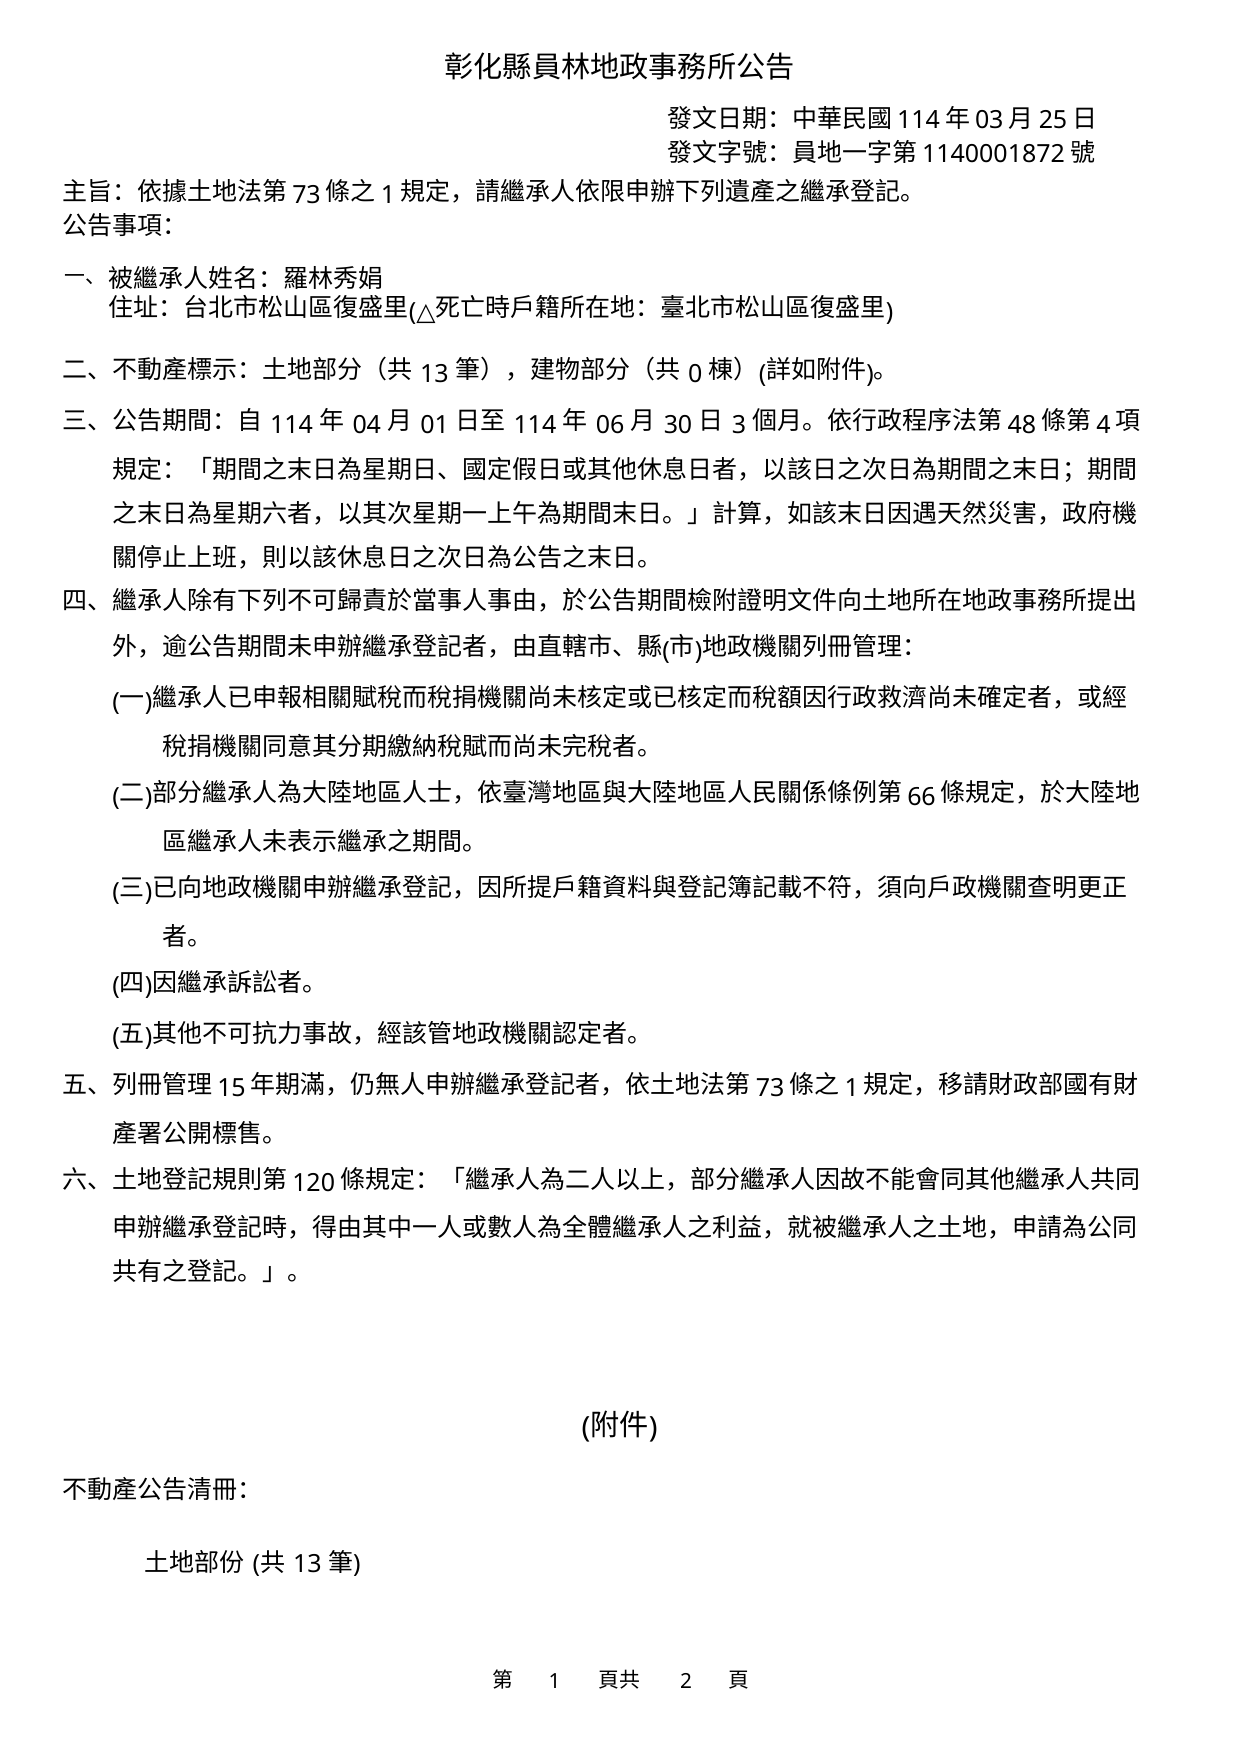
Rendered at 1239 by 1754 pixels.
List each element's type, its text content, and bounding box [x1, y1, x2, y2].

table_cell [1177, 1456, 1239, 1528]
table_cell [62, 1660, 109, 1701]
table_cell 一、 [62, 264, 109, 315]
table_cell 2 [653, 1660, 718, 1701]
table_header [667, 0, 718, 41]
table_cell [0, 356, 62, 1354]
table_cell 頁共 [585, 1660, 653, 1701]
table_header [523, 0, 585, 41]
table_cell [1177, 264, 1239, 315]
table_cell [62, 1355, 109, 1395]
table_cell [718, 1355, 759, 1395]
table_cell [1177, 1355, 1239, 1395]
table_cell (附件) [62, 1395, 1177, 1456]
table_cell [0, 264, 62, 315]
table_cell 土地部份 (共 13 筆) [62, 1529, 1177, 1600]
table_header [759, 0, 1177, 41]
table_cell [1177, 356, 1239, 1354]
table_cell [1177, 41, 1239, 94]
table_cell [1177, 95, 1239, 177]
table_cell [653, 1600, 667, 1660]
table_cell [585, 1355, 653, 1395]
table_cell 主旨：依據土地法第73條之1規定，請繼承人依限申辦下列遺產之繼承登記。 公告事項： [62, 177, 1177, 264]
table_cell [0, 1660, 62, 1701]
table_cell [1177, 1395, 1239, 1456]
table_cell [0, 315, 62, 356]
table_header [62, 0, 109, 41]
table_cell [1177, 1529, 1239, 1600]
table_cell [1177, 1600, 1239, 1660]
table_header [109, 0, 482, 41]
table_cell [0, 1456, 62, 1528]
table_cell 發文日期：中華民國114年03月25日 發文字號：員地一字第1140001872號 [667, 95, 1177, 177]
table_cell [523, 1600, 585, 1660]
table_cell [667, 1355, 718, 1395]
table_header [1177, 0, 1239, 41]
table_cell [62, 95, 109, 177]
table_cell [109, 95, 482, 177]
table_cell [1177, 1660, 1239, 1701]
table_cell [0, 1395, 62, 1456]
table_cell 二、不動產標示：土地部分（共 13 筆），建物部分（共 0 棟）(詳如附件)。 三、公告期間：自 114 年 04 月 01 日至 114 年 06 月 30 日 3 個月。依行政程序法第48條第4項 規定：「期間之末日為星期日、國定假日或其他休息日者，以該日之次日為期間之末日；期間 之末日為星期六者，以其次星期一上午為期間末日。」計算，如該末日因遇天然災害，政府機 關停止上班，則以該休息日之次日為公告之末日。 四、繼承人除有下列不可歸責於當事人事由，於公告期間檢附證明文件向土地所在地政事務所提出 外，逾公告期間未申辦繼承登記者，由直轄市、縣(市)地政機關列冊管理： (一)繼承人已申報相關賦稅而稅捐機關尚未核定或已核定而稅額因行政救濟尚未確定者，或經 稅捐機關同意其分期繳納稅賦而尚未完稅者。 (二)部分繼承人為大陸地區人士，依臺灣地區與大陸地區人民關係條例第66條規定，於大陸地 區繼承人未表示繼承之期間。 (三)已向地政機關申辦繼承登記，因所提戶籍資料與登記簿記載不符，須向戶政機關查明更正 者。 (四)因繼承訴訟者。 (五)其他不可抗力事故，經該管地政機關認定者。 五、列冊管理15年期滿，仍無人申辦繼承登記者，依土地法第73條之1規定，移請財政部國有財 產署公開標售。 六、土地登記規則第120條規定：「繼承人為二人以上，部分繼承人因故不能會同其他繼承人共同 申辦繼承登記時，得由其中一人或數人為全體繼承人之利益，就被繼承人之土地，申請為公同 共有之登記。」。 [62, 356, 1177, 1354]
table_cell 頁 [718, 1660, 759, 1701]
table_cell [585, 1600, 653, 1660]
table_cell [62, 315, 109, 356]
table_cell [0, 41, 62, 94]
table_cell [0, 1529, 62, 1600]
table_cell [483, 1600, 523, 1660]
table_cell [1177, 177, 1239, 264]
table_cell 不動產公告清冊： [62, 1456, 1177, 1528]
table_cell [585, 95, 653, 177]
table_cell [0, 1600, 62, 1660]
table_cell [109, 1355, 482, 1395]
table_cell [759, 1355, 1177, 1395]
table_cell [0, 1355, 62, 1395]
table_cell [523, 1355, 585, 1395]
table_cell [523, 95, 585, 177]
table_cell [653, 1355, 667, 1395]
table_cell [759, 1600, 1177, 1660]
table_cell [109, 1660, 482, 1701]
table_cell [718, 1600, 759, 1660]
table_header [585, 0, 653, 41]
table_cell [0, 95, 62, 177]
table_cell [653, 95, 667, 177]
table_header [718, 0, 759, 41]
table_cell [1177, 315, 1239, 356]
table_cell 1 [523, 1660, 585, 1701]
table_header [483, 0, 523, 41]
table_cell [0, 177, 62, 264]
table_cell [483, 95, 523, 177]
table_cell 彰化縣員林地政事務所公告 [62, 41, 1177, 94]
table_cell [62, 1600, 109, 1660]
table_header [0, 0, 62, 41]
table_cell [759, 1660, 1177, 1701]
table_cell 第 [483, 1660, 523, 1701]
table_cell 被繼承人姓名：羅林秀娟 住址：台北市松山區復盛里(△死亡時戶籍所在地：臺北市松山區復盛里) [109, 264, 1177, 356]
table_cell [109, 1600, 482, 1660]
table_cell [667, 1600, 718, 1660]
table_header [653, 0, 667, 41]
table_cell [483, 1355, 523, 1395]
